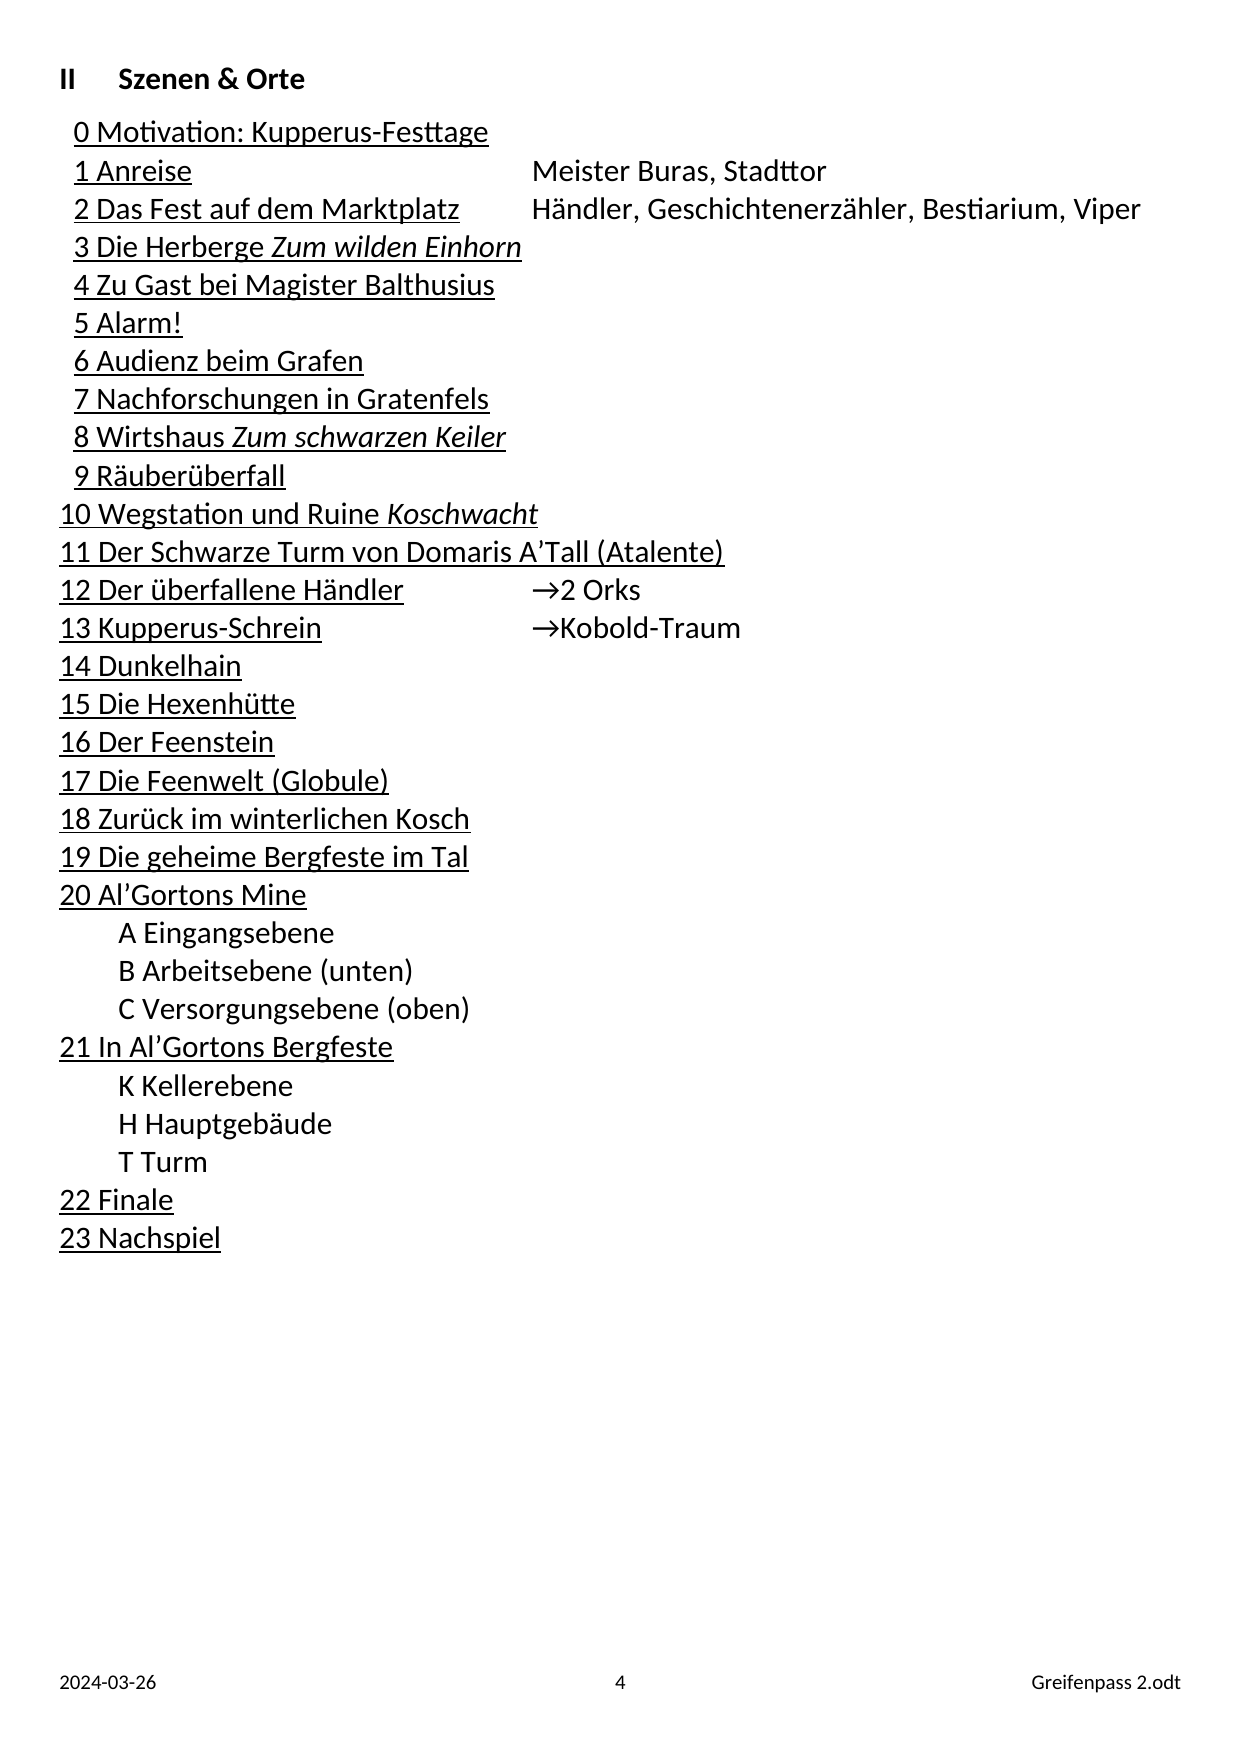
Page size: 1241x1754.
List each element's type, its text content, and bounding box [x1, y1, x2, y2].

text 13 Kupperus-Schrein →Kobold-Traum [59, 608, 1181, 646]
text B Arbeitsebene (unten) [59, 951, 1181, 989]
text A Eingangsebene [59, 913, 1181, 951]
text 4 Zu Gast bei Magister Balthusius [59, 265, 1181, 303]
text K Kellerebene [59, 1066, 1181, 1104]
text 16 Der Feenstein [59, 722, 1181, 761]
text 21 In Al’Gortons Bergfeste [59, 1027, 1181, 1066]
text 22 Finale [59, 1180, 1181, 1218]
text 17 Die Feenwelt (Globule) [59, 761, 1181, 799]
text 14 Dunkelhain [59, 646, 1181, 684]
text 8 Wirtshaus Zum schwarzen Keiler [59, 417, 1181, 456]
text 19 Die geheime Bergfeste im Tal [59, 837, 1181, 875]
text 23 Nachspiel [59, 1218, 1181, 1256]
text 10 Wegstation und Ruine Koschwacht [59, 494, 1181, 532]
text 2 Das Fest auf dem Marktplatz Händler, Geschichtenerzähler, Bestiarium, Viper [59, 189, 1181, 227]
text 5 Alarm! [59, 303, 1181, 341]
text 15 Die Hexenhütte [59, 684, 1181, 722]
text 1 Anreise Meister Buras, Stadttor [59, 151, 1181, 189]
text C Versorgungsebene (oben) [59, 989, 1181, 1027]
text 18 Zurück im winterlichen Kosch [59, 799, 1181, 837]
text II Szenen & Orte [59, 59, 1181, 97]
text 3 Die Herberge Zum wilden Einhorn [59, 227, 1181, 265]
text 20 Al’Gortons Mine [59, 875, 1181, 913]
text 11 Der Schwarze Turm von Domaris A’Tall (Atalente) [59, 532, 1181, 570]
text T Turm [59, 1142, 1181, 1180]
text 6 Audienz beim Grafen [59, 341, 1181, 379]
text 12 Der überfallene Händler →2 Orks [59, 570, 1181, 608]
text 9 Räuberüberfall [59, 456, 1181, 494]
text H Hauptgebäude [59, 1104, 1181, 1142]
text 7 Nachforschungen in Gratenfels [59, 379, 1181, 417]
text 0 Motivation: Kupperus-Festtage [59, 112, 1181, 151]
